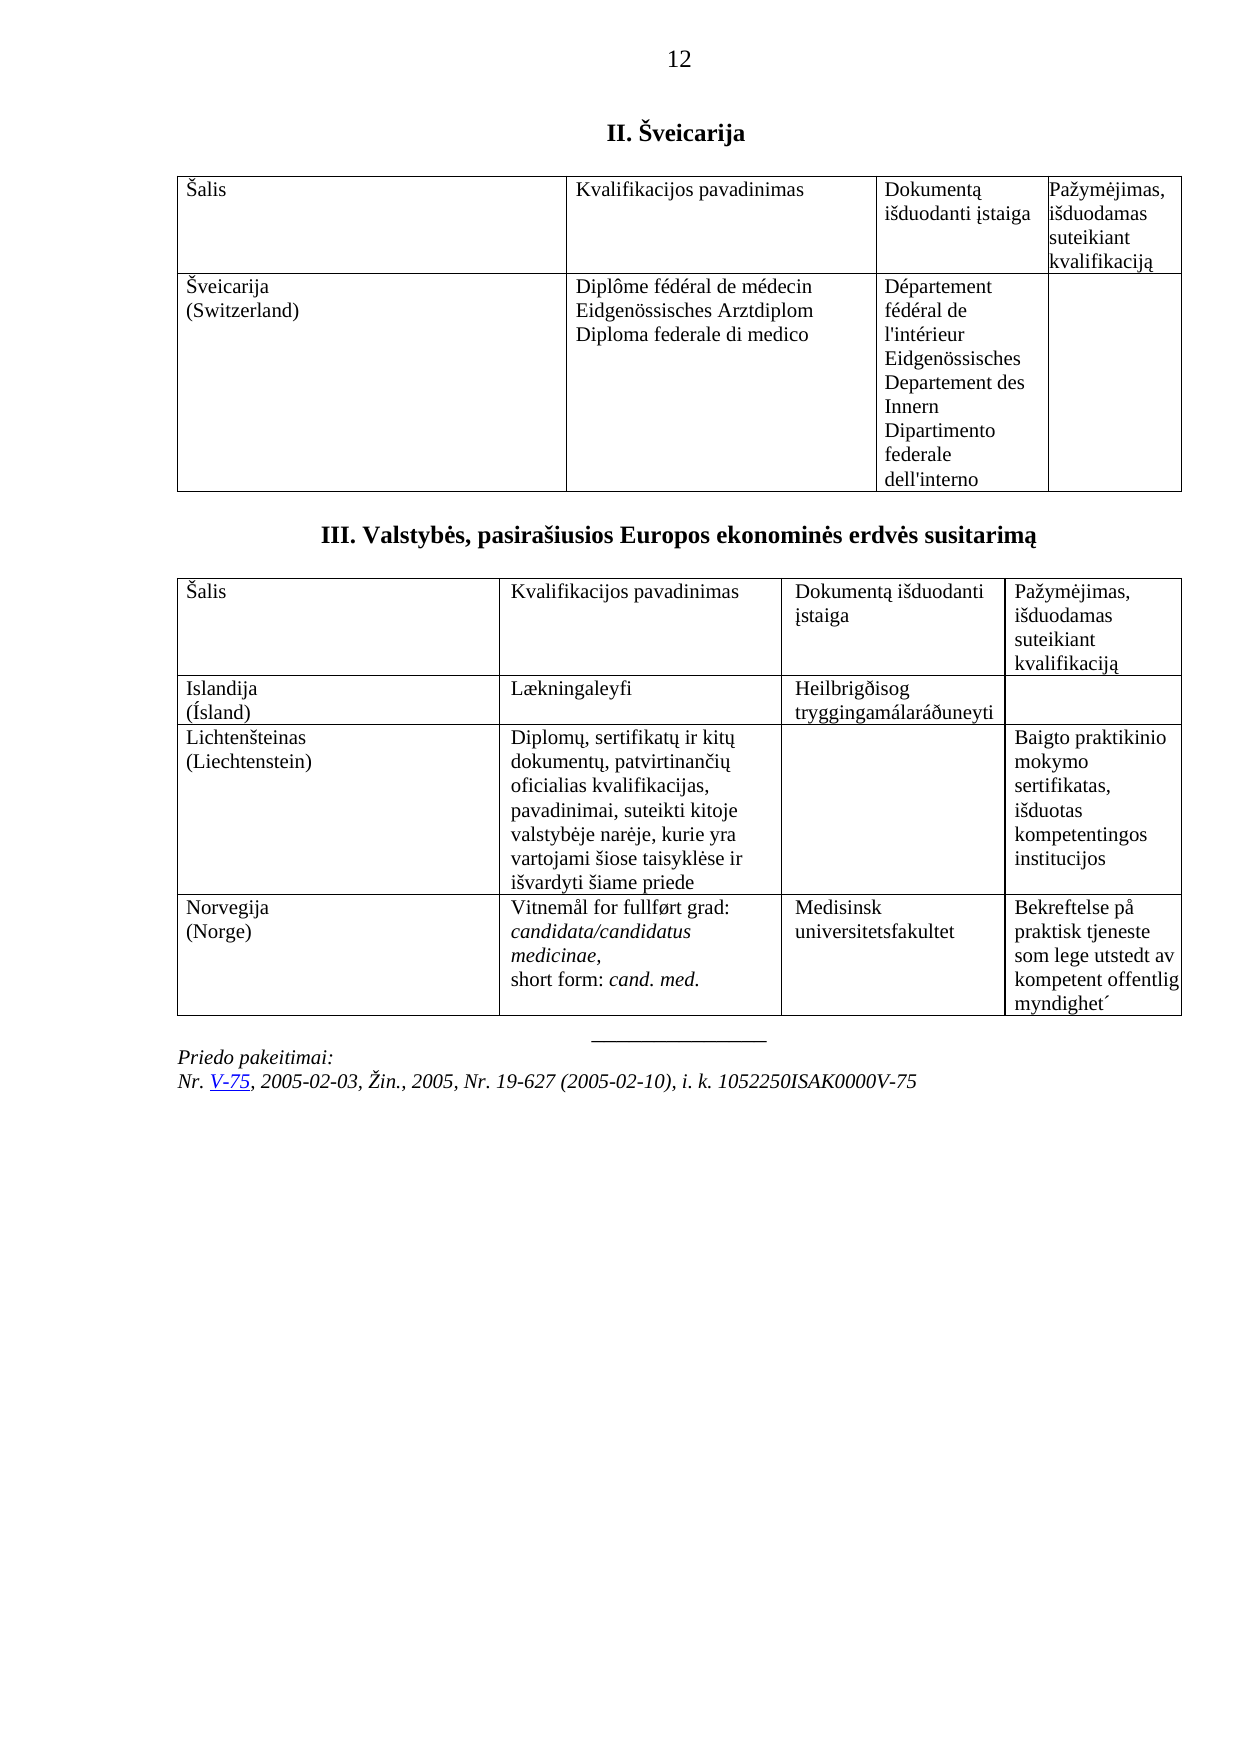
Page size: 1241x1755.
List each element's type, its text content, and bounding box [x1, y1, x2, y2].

table_header Šalis [178, 177, 566, 273]
text Priedo pakeitimai: [177, 1045, 1181, 1069]
table_cell Baigto praktikinio mokymo sertifikatas, išduotas kompetentingos institucijos [1006, 725, 1181, 894]
text II. Šveicarija [177, 118, 1181, 147]
table_cell [782, 725, 1004, 894]
table_cell Lækningaleyfi [500, 676, 781, 724]
table_cell [1006, 676, 1181, 724]
table_header Pažymėjimas, išduodamas suteikiant kvalifikaciją [1006, 579, 1181, 675]
text ______________ [177, 1016, 1181, 1045]
table_header Dokumentą išduodanti įstaiga [782, 579, 1004, 675]
table_cell Lichtenšteinas (Liechtenstein) [178, 725, 499, 894]
table_header Kvalifikacijos pavadinimas [567, 177, 876, 273]
table_cell Medisinsk universitetsfakultet [782, 895, 1004, 1015]
table_header Kvalifikacijos pavadinimas [500, 579, 781, 675]
table_cell Heilbrigðisog tryggingamálaráðuneyti [782, 676, 1004, 724]
table_cell Šveicarija (Switzerland) [178, 274, 566, 491]
table_cell Bekreftelse på praktisk tjeneste som lege utstedt av kompetent offentlig myndighet´ [1006, 895, 1181, 1015]
table_cell [1049, 274, 1181, 491]
table_header Pažymėjimas, išduodamas suteikiant kvalifikaciją [1049, 177, 1181, 273]
text Nr. V-75, 2005-02-03, Žin., 2005, Nr. 19-627 (2005-02-10), i. k. 1052250ISAK0000V-75 [177, 1069, 1181, 1093]
table_cell Islandija (Ísland) [178, 676, 499, 724]
table_cell Vitnemål for fullført grad: candidata/candidatus medicinae, short form: cand. med. [500, 895, 781, 1015]
table_cell Diplôme fédéral de médecin Eidgenössisches Arztdiplom Diploma federale di medico [567, 274, 876, 491]
table_cell Département fédéral de l'intérieur Eidgenössisches Departement des Innern Dipartimento federale dell'interno [877, 274, 1048, 491]
table_header Dokumentą išduodanti įstaiga [877, 177, 1048, 273]
text III. Valstybės, pasirašiusios Europos ekonominės erdvės susitarimą [177, 520, 1181, 549]
table_header Šalis [178, 579, 499, 675]
table_cell Norvegija (Norge) [178, 895, 499, 1015]
table_cell Diplomų, sertifikatų ir kitų dokumentų, patvirtinančių oficialias kvalifikacijas, pavadinimai, suteikti kitoje valstybėje narėje, kurie yra vartojami šiose taisyklėse ir išvardyti šiame priede [500, 725, 781, 894]
